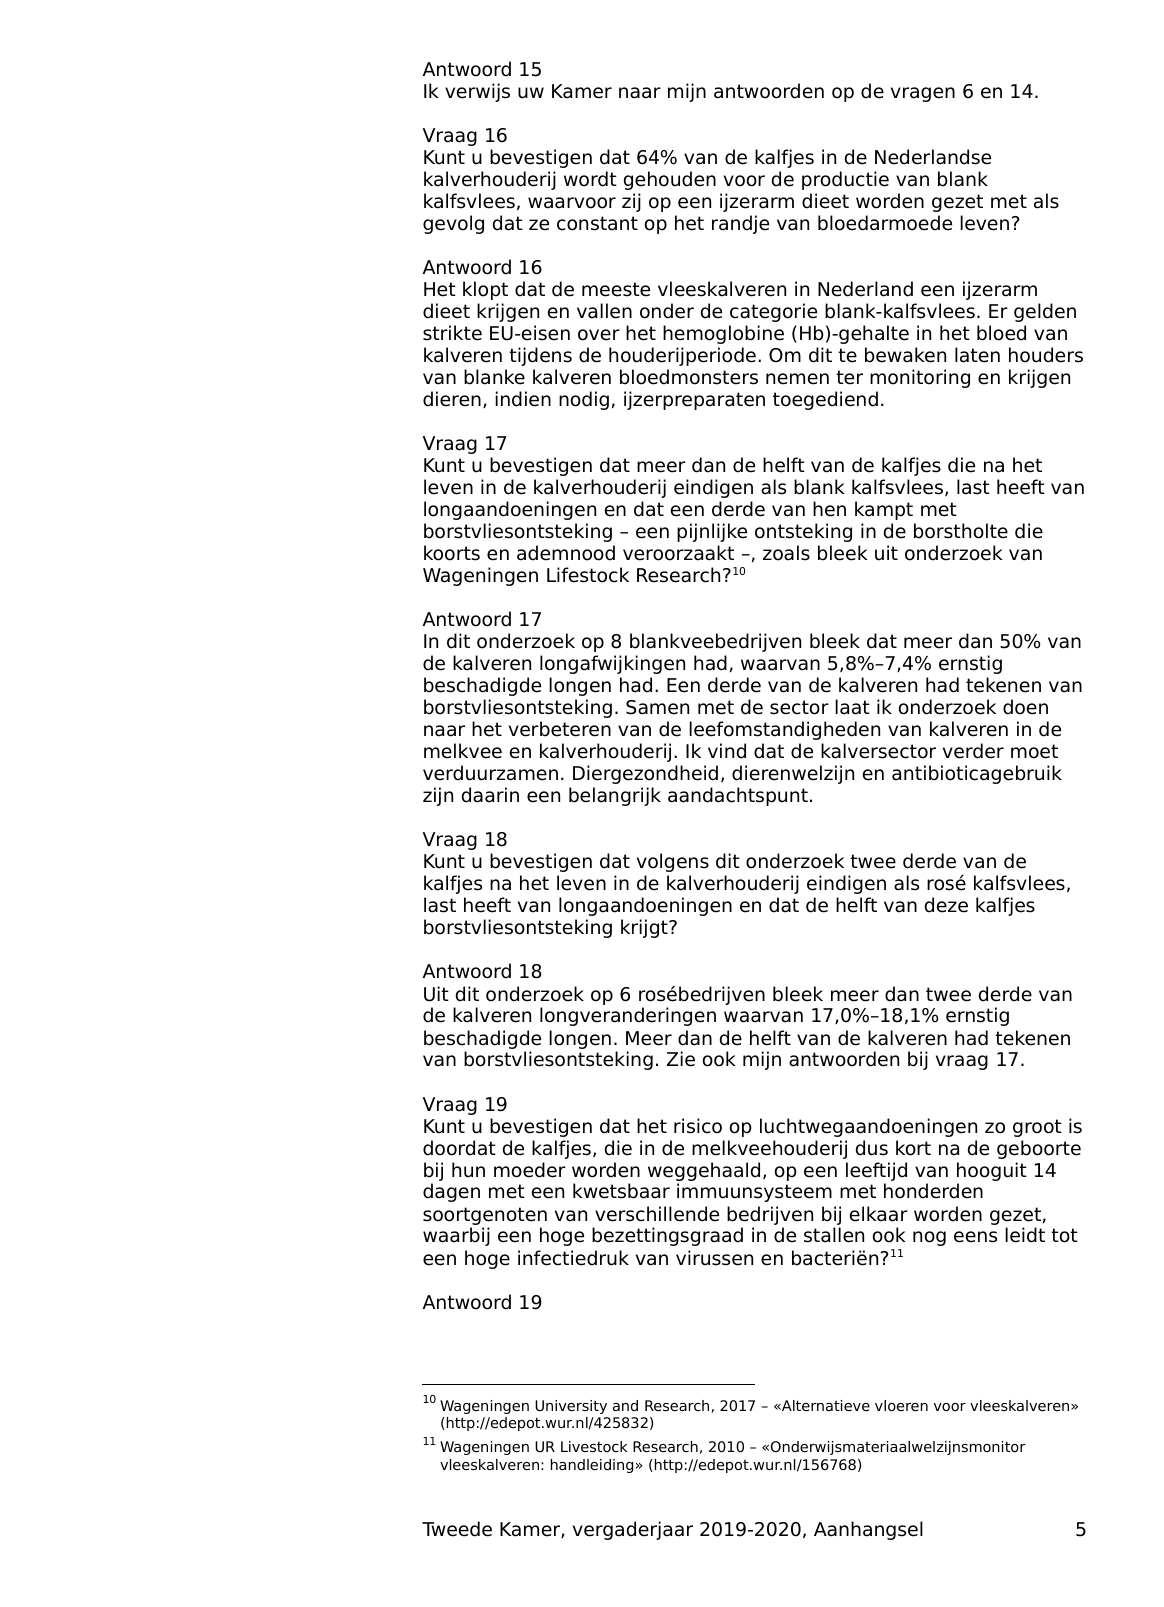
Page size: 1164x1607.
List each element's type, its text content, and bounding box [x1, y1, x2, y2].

text Kunt u bevestigen dat volgens dit onderzoek twee derde van de kalfjes na het leven in de kalverhouderij eindigen als rosé kalfsvlees, last heeft van longaandoeningen en dat de helft van deze kalfjes borstvliesontsteking krijgt? [422, 851, 1087, 939]
text Vraag 16 [422, 125, 1087, 147]
text Ik verwijs uw Kamer naar mijn antwoorden op de vragen 6 en 14. [422, 81, 1087, 103]
text Kunt u bevestigen dat meer dan de helft van de kalfjes die na het leven in de kalverhouderij eindigen als blank kalfsvlees, last heeft van longaandoeningen en dat een derde van hen kampt met borstvliesontsteking – een pijnlijke ontsteking in de borstholte die koorts en ademnood veroorzaakt –, zoals bleek uit onderzoek van Wageningen Lifestock Research? [422, 455, 1087, 587]
text Vraag 17 [422, 433, 1087, 455]
text Antwoord 18 [422, 961, 1087, 983]
text Kunt u bevestigen dat 64% van de kalfjes in de Nederlandse kalverhouderij wordt gehouden voor de productie van blank kalfsvlees, waarvoor zij op een ijzerarm dieet worden gezet met als gevolg dat ze constant op het randje van bloedarmoede leven? [422, 147, 1087, 235]
text Wageningen University and Research, 2017 – «Alternatieve vloeren voor vleeskalveren» (http://edepot.wur.nl/425832) [422, 1393, 1087, 1432]
text Het klopt dat de meeste vleeskalveren in Nederland een ijzerarm dieet krijgen en vallen onder de categorie blank-kalfsvlees. Er gelden strikte EU-eisen over het hemoglobine (Hb)-gehalte in het bloed van kalveren tijdens de houderijperiode. Om dit te bewaken laten houders van blanke kalveren bloedmonsters nemen ter monitoring en krijgen dieren, indien nodig, ijzerpreparaten toegediend. [422, 279, 1087, 411]
text Uit dit onderzoek op 6 rosébedrijven bleek meer dan twee derde van de kalveren longveranderingen waarvan 17,0%–18,1% ernstig beschadigde longen. Meer dan de helft van de kalveren had tekenen van borstvliesontsteking. Zie ook mijn antwoorden bij vraag 17. [422, 983, 1087, 1071]
text Antwoord 15 [422, 59, 1087, 81]
text Vraag 19 [422, 1093, 1087, 1116]
text Antwoord 16 [422, 257, 1087, 279]
text Kunt u bevestigen dat het risico op luchtwegaandoeningen zo groot is doordat de kalfjes, die in de melkveehouderij dus kort na de geboorte bij hun moeder worden weggehaald, op een leeftijd van hooguit 14 dagen met een kwetsbaar immuunsysteem met honderden soortgenoten van verschillende bedrijven bij elkaar worden gezet, waarbij een hoge bezettingsgraad in de stallen ook nog eens leidt tot een hoge infectiedruk van virussen en bacteriën? [422, 1116, 1087, 1269]
text Antwoord 19 [422, 1292, 1087, 1313]
text Antwoord 17 [422, 609, 1087, 631]
text Wageningen UR Livestock Research, 2010 – «Onderwijsmateriaalwelzijnsmonitor vleeskalveren: handleiding» (http://edepot.wur.nl/156768) [422, 1435, 1087, 1474]
text In dit onderzoek op 8 blankveebedrijven bleek dat meer dan 50% van de kalveren longafwijkingen had, waarvan 5,8%–7,4% ernstig beschadigde longen had. Een derde van de kalveren had tekenen van borstvliesontsteking. Samen met de sector laat ik onderzoek doen naar het verbeteren van de leefomstandigheden van kalveren in de melkvee en kalverhouderij. Ik vind dat de kalversector verder moet verduurzamen. Diergezondheid, dierenwelzijn en antibioticagebruik zijn daarin een belangrijk aandachtspunt. [422, 631, 1087, 807]
text Vraag 18 [422, 829, 1087, 851]
